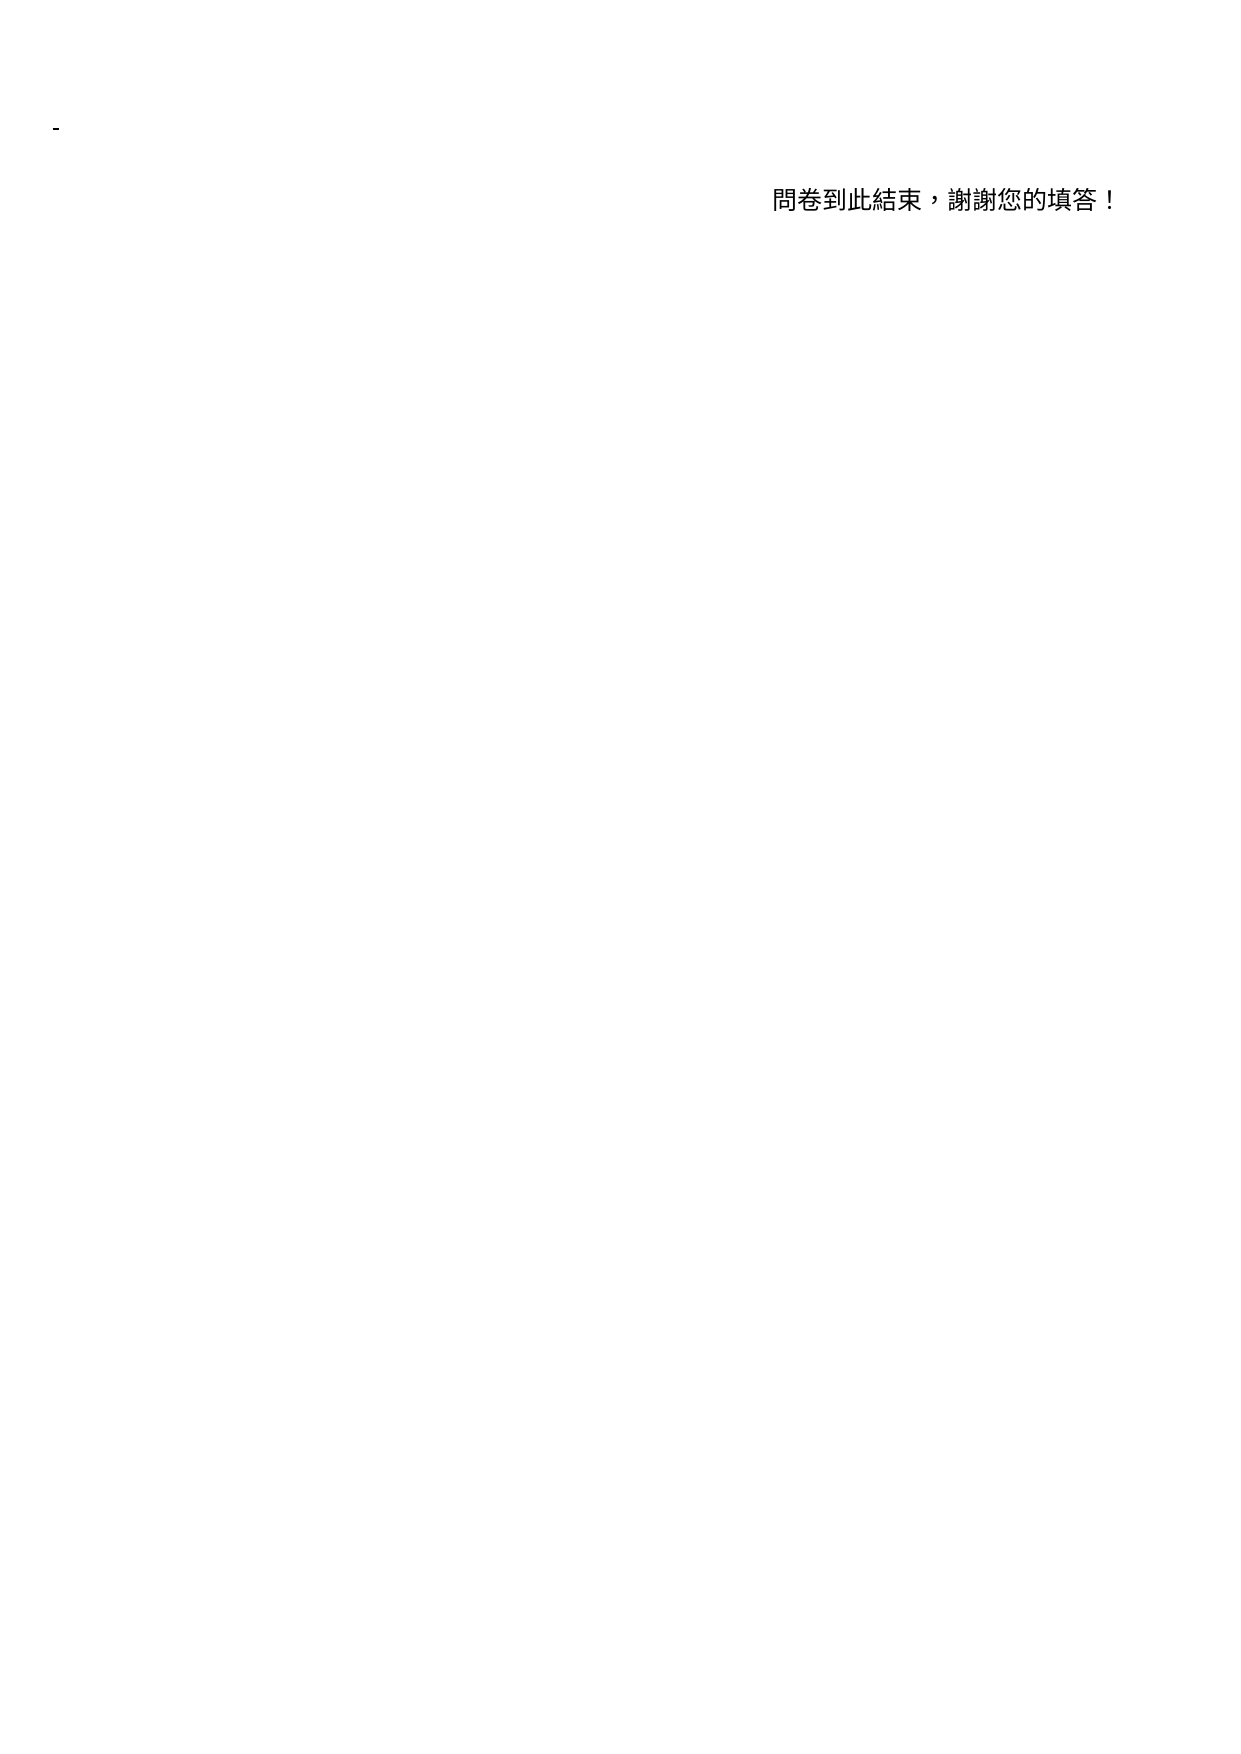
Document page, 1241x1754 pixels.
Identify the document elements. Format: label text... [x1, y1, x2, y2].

text 問卷到此結束，謝謝您的填答！ [52, 181, 1122, 217]
